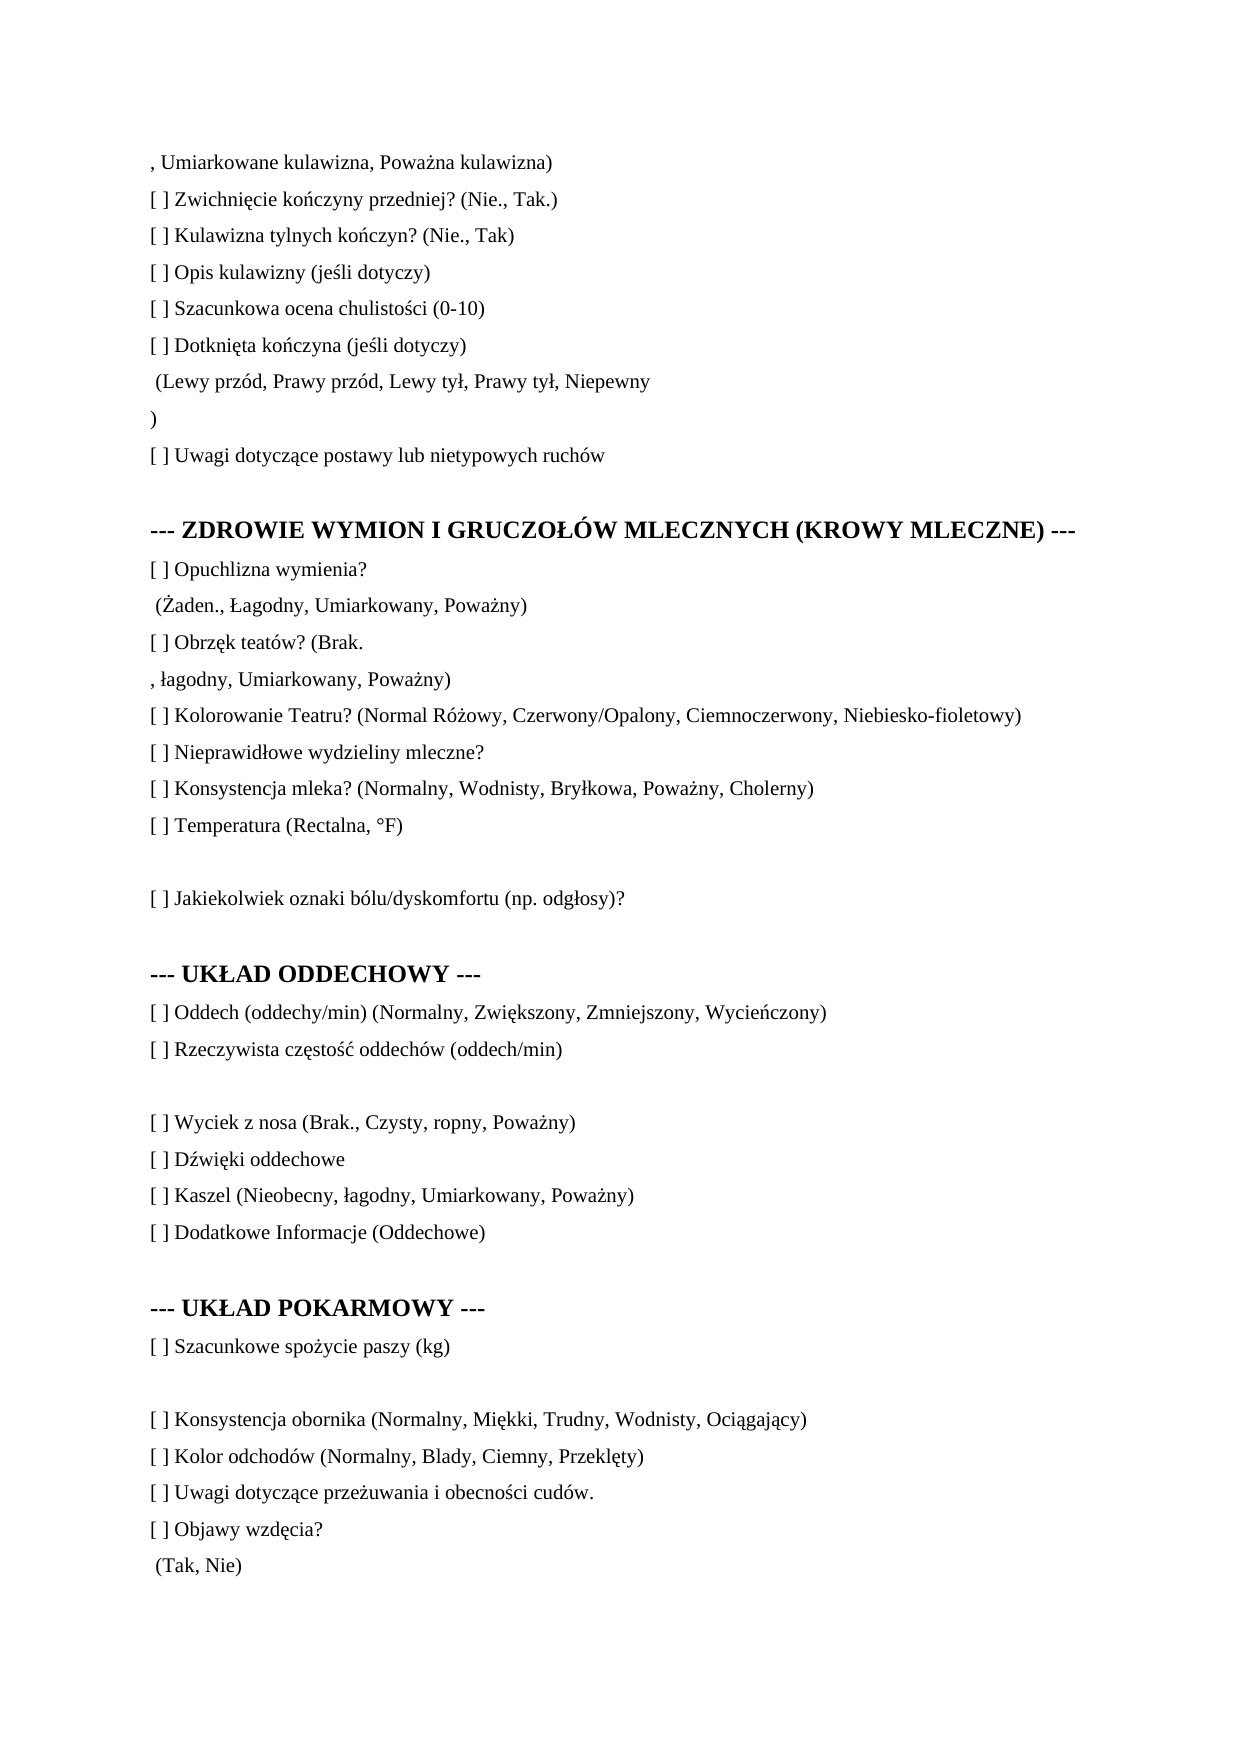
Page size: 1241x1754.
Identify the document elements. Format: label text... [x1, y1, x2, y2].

text [ ] Obrzęk teatów? (Brak. [150, 630, 1090, 654]
text [ ] Zwichnięcie kończyny przedniej? (Nie., Tak.) [150, 187, 1090, 211]
text [ ] Objawy wzdęcia? [150, 1517, 1090, 1541]
text [ ] Konsystencja mleka? (Normalny, Wodnisty, Bryłkowa, Poważny, Cholerny) [150, 776, 1090, 800]
text [ ] Dodatkowe Informacje (Oddechowe) [150, 1220, 1090, 1244]
text [ ] Uwagi dotyczące postawy lub nietypowych ruchów [150, 442, 1090, 467]
text [ ] Kulawizna tylnych kończyn? (Nie., Tak) [150, 223, 1090, 247]
text [ ] Kolorowanie Teatru? (Normal Różowy, Czerwony/Opalony, Ciemnoczerwony, Niebiesko-fioletowy) [150, 703, 1090, 727]
text [ ] Szacunkowa ocena chulistości (0-10) [150, 296, 1090, 320]
text (Tak, Nie) [150, 1553, 1090, 1577]
text [ ] Nieprawidłowe wydzieliny mleczne? [150, 740, 1090, 764]
text [ ] Szacunkowe spożycie paszy (kg) [150, 1334, 1090, 1358]
text [ ] Kolor odchodów (Normalny, Blady, Ciemny, Przeklęty) [150, 1444, 1090, 1468]
text [ ] Dźwięki oddechowe [150, 1147, 1090, 1171]
text [ ] Temperatura (Rectalna, °F) [150, 813, 1090, 837]
text [ ] Jakiekolwiek oznaki bólu/dyskomfortu (np. odgłosy)? [150, 886, 1090, 910]
text [ ] Kaszel (Nieobecny, łagodny, Umiarkowany, Poważny) [150, 1183, 1090, 1207]
text [ ] Opis kulawizny (jeśli dotyczy) [150, 260, 1090, 284]
text [ ] Dotknięta kończyna (jeśli dotyczy) [150, 333, 1090, 357]
text (Lewy przód, Prawy przód, Lewy tył, Prawy tył, Niepewny [150, 369, 1090, 393]
text [ ] Konsystencja obornika (Normalny, Miękki, Trudny, Wodnisty, Ociągający) [150, 1407, 1090, 1431]
text [ ] Uwagi dotyczące przeżuwania i obecności cudów. [150, 1480, 1090, 1504]
text [ ] Wyciek z nosa (Brak., Czysty, ropny, Poważny) [150, 1110, 1090, 1134]
text , łagodny, Umiarkowany, Poważny) [150, 667, 1090, 691]
text [ ] Opuchlizna wymienia? [150, 557, 1090, 581]
text --- ZDROWIE WYMION I GRUCZOŁÓW MLECZNYCH (KROWY MLECZNE) --- [150, 516, 1090, 544]
text [ ] Rzeczywista częstość oddechów (oddech/min) [150, 1037, 1090, 1061]
text , Umiarkowane kulawizna, Poważna kulawizna) [150, 150, 1090, 174]
text --- UKŁAD ODDECHOWY --- [150, 959, 1090, 988]
text --- UKŁAD POKARMOWY --- [150, 1293, 1090, 1322]
text (Żaden., Łagodny, Umiarkowany, Poważny) [150, 593, 1090, 617]
text ) [150, 406, 1090, 430]
text [ ] Oddech (oddechy/min) (Normalny, Zwiększony, Zmniejszony, Wycieńczony) [150, 1000, 1090, 1024]
